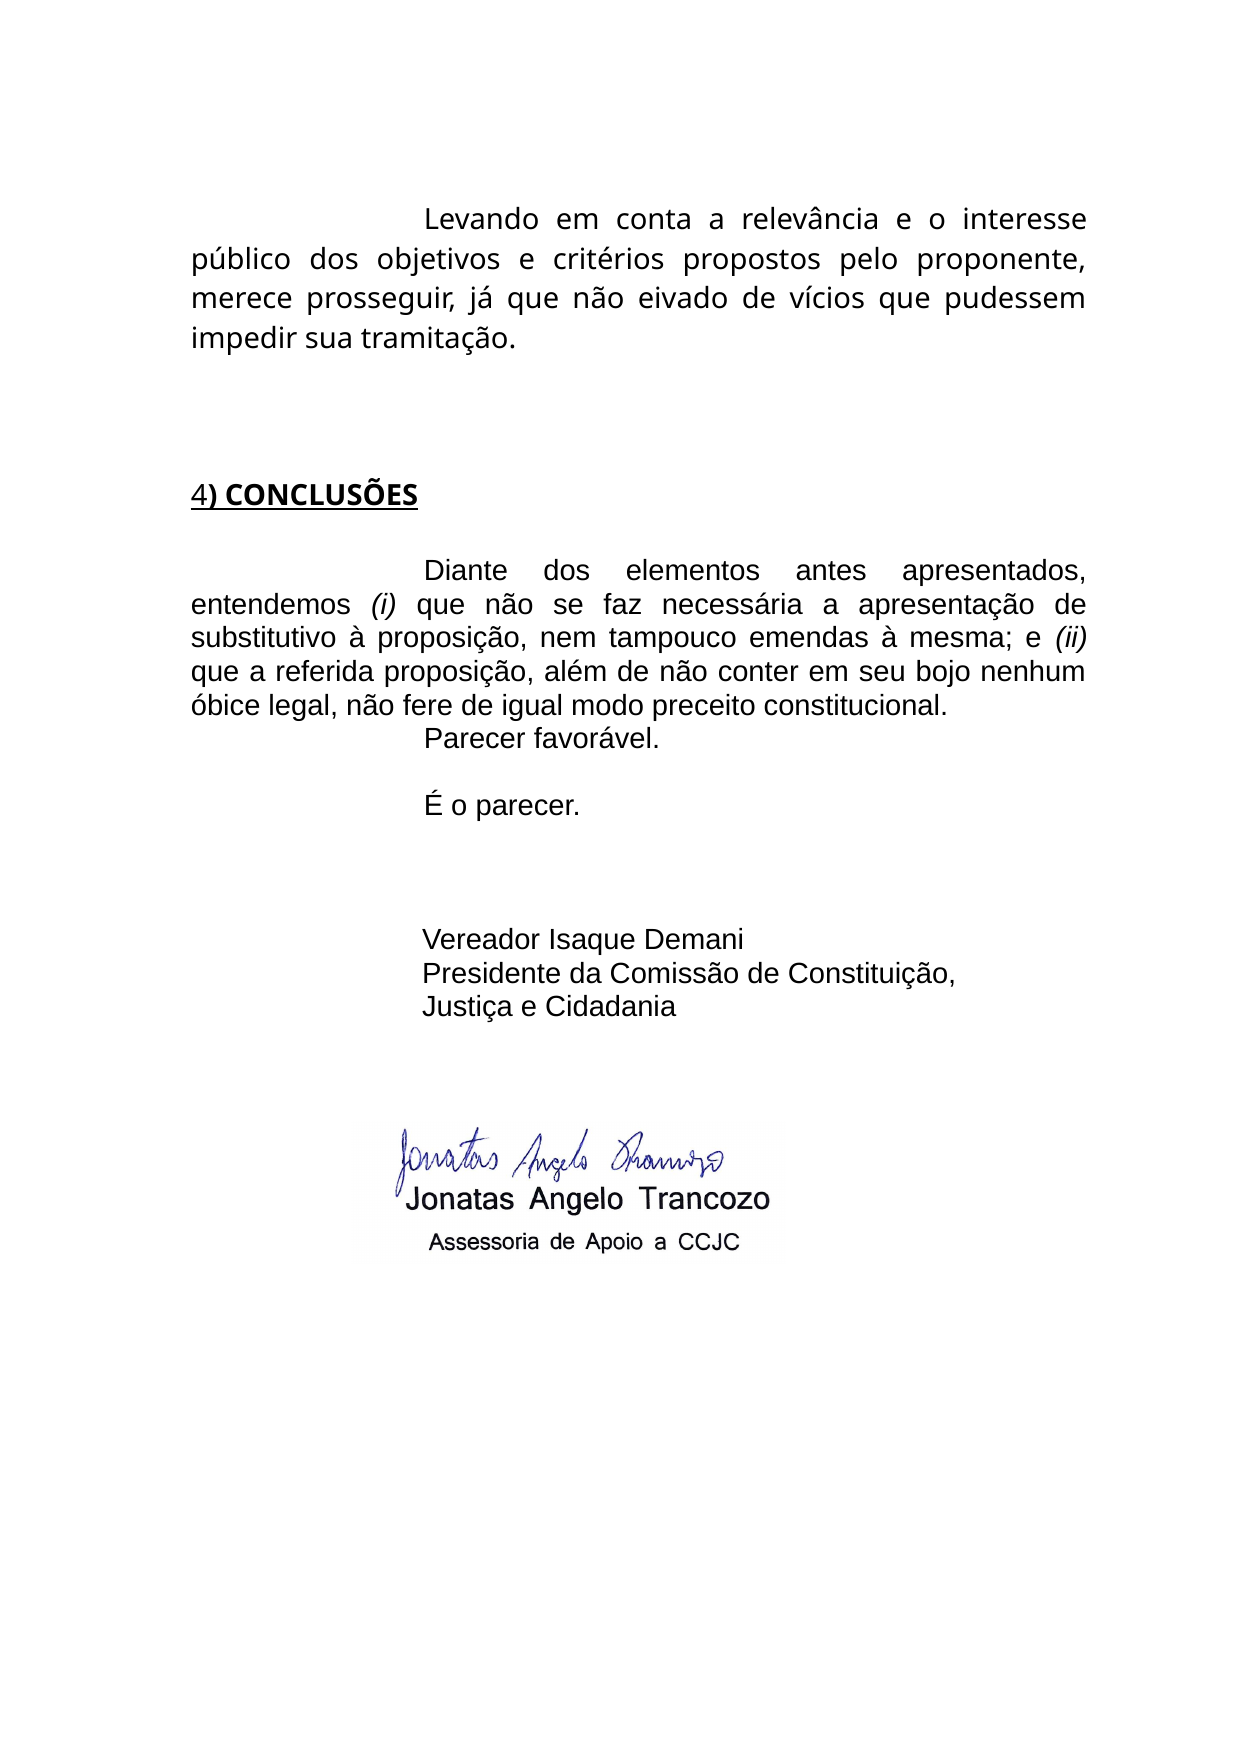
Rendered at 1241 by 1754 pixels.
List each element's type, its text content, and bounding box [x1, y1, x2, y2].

text Vereador Isaque Demani [191, 922, 1087, 956]
text Diante dos elementos antes apresentados, entendemos (i) que não se faz necessária a apresentação de substitutivo à proposição, nem tampouco emendas à mesma; e (ii) que a referida proposição, além de não conter em seu bojo nenhum óbice legal, não fere de igual modo preceito constitucional. [191, 553, 1087, 721]
text 4) CONCLUSÕES [191, 474, 1087, 514]
text Presidente da Comissão de Constituição, [191, 956, 1087, 989]
text Justiça e Cidadania [191, 989, 1087, 1023]
text Parecer favorável. [191, 721, 1087, 755]
text É o parecer. [191, 788, 1087, 822]
text Levando em conta a relevância e o interesse público dos objetivos e critérios propostos pelo proponente, merece prosseguir, já que não eivado de vícios que pudessem impedir sua tramitação. [191, 198, 1087, 357]
picture [351, 1121, 787, 1264]
